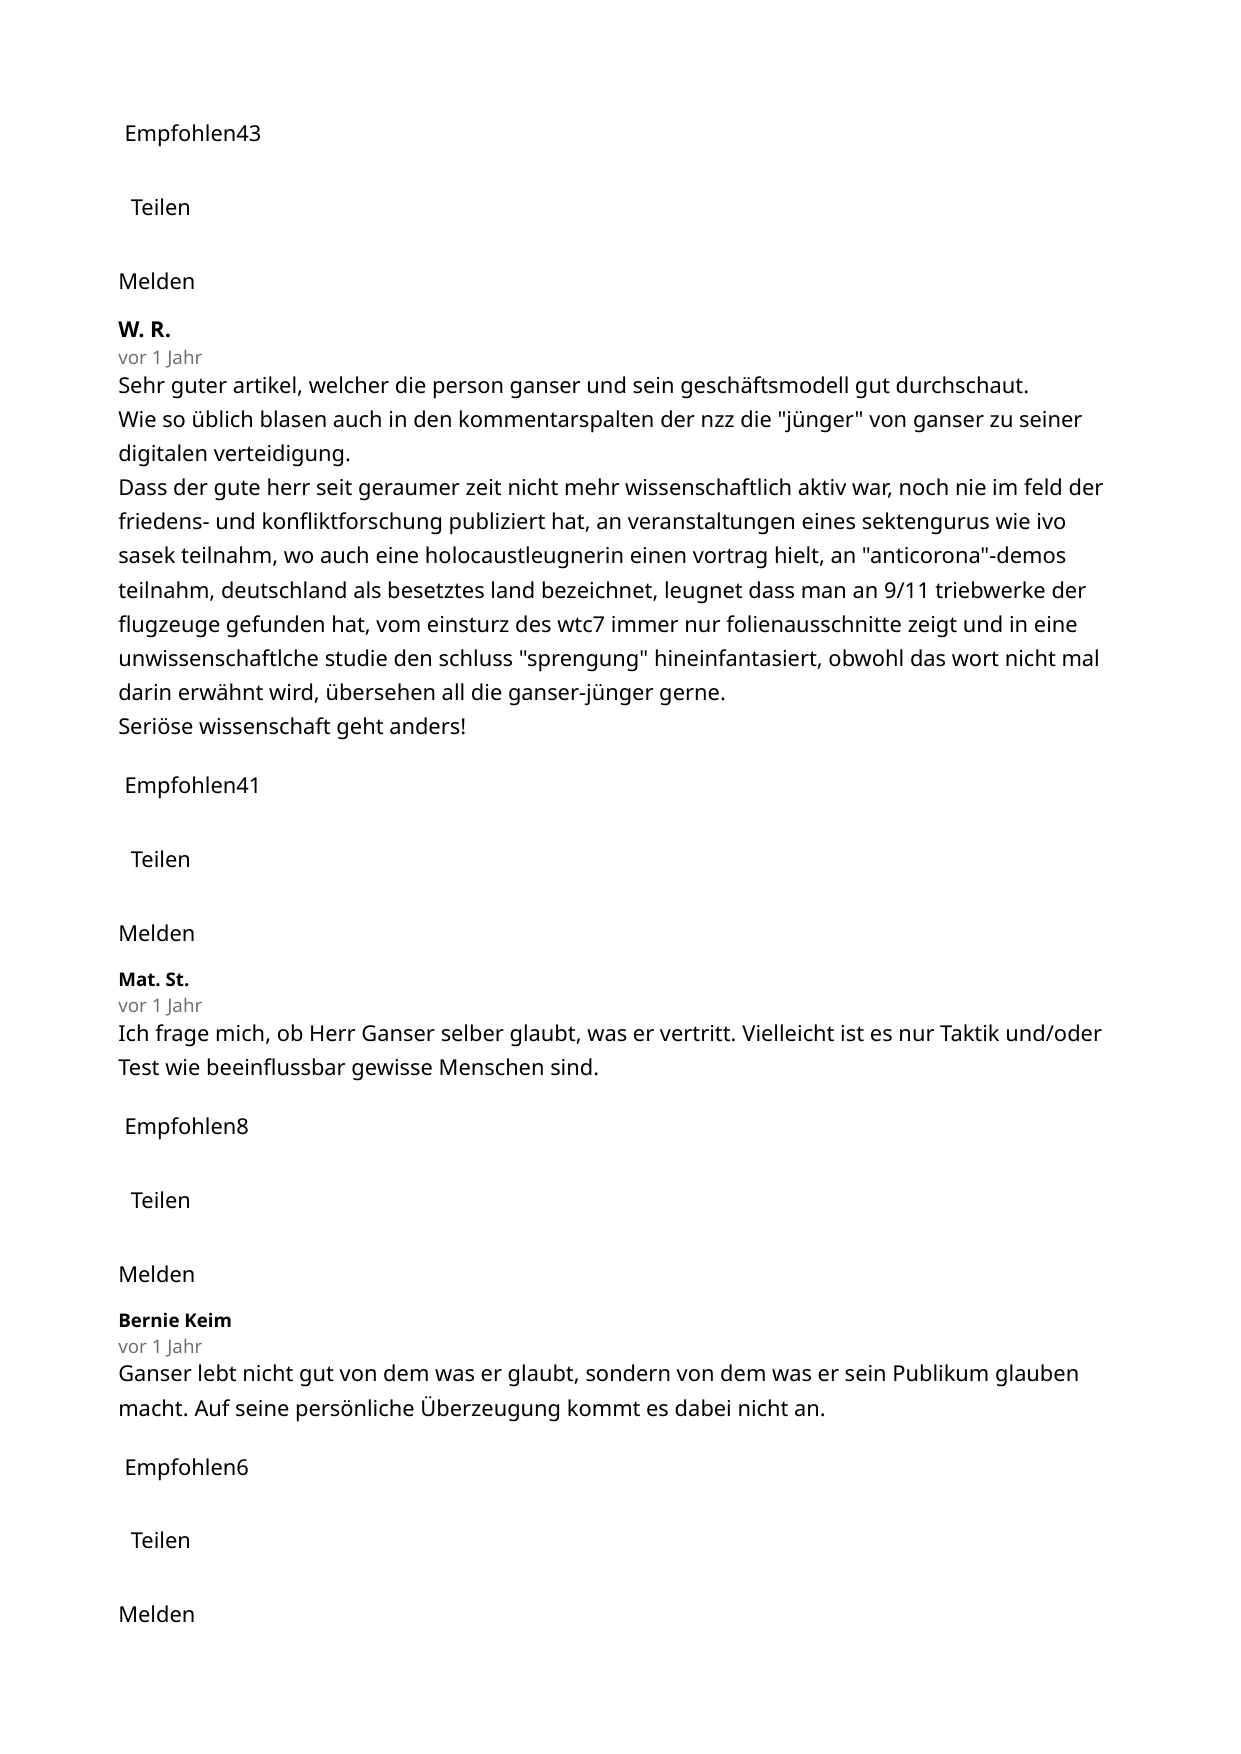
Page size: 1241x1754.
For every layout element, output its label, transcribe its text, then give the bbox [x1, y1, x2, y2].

text Mat. St. [118, 967, 1109, 992]
text Teilen [131, 1185, 1122, 1215]
text Melden [118, 1259, 1122, 1288]
text vor 1 Jahr [118, 992, 1122, 1018]
text Bernie Keim [118, 1307, 1109, 1333]
text Melden [118, 266, 1122, 295]
text Teilen [131, 1526, 1122, 1555]
text Melden [118, 1599, 1122, 1629]
text Empfohlen41 [124, 771, 1122, 800]
text Teilen [131, 192, 1122, 222]
text Melden [118, 918, 1122, 948]
text vor 1 Jahr [118, 344, 1122, 370]
text Sehr guter artikel, welcher die person ganser und sein geschäftsmodell gut durchschaut. Wie so üblich blasen auch in den kommentarspalten der nzz die "jünger" von ganser zu seiner digitalen verteidigung. Dass der gute herr seit geraumer zeit nicht mehr wissenschaftlich aktiv war, noch nie im feld der friedens- und konfliktforschung publiziert hat, an veranstaltungen eines sektengurus wie ivo sasek teilnahm, wo auch eine holocaustleugnerin einen vortrag hielt, an "anticorona"-demos teilnahm, deutschland als besetztes land bezeichnet, leugnet dass man an 9/11 triebwerke der flugzeuge gefunden hat, vom einsturz des wtc7 immer nur folienausschnitte zeigt und in eine unwissenschaftlche studie den schluss "sprengung" hineinfantasiert, obwohl das wort nicht mal darin erwähnt wird, übersehen all die ganser-jünger gerne. Seriöse wissenschaft geht anders! [118, 370, 1122, 741]
text Ganser lebt nicht gut von dem was er glaubt, sondern von dem was er sein Publikum glauben macht. Auf seine persönliche Überzeugung kommt es dabei nicht an. [118, 1358, 1122, 1422]
text vor 1 Jahr [118, 1333, 1122, 1358]
text Teilen [131, 844, 1122, 874]
text Empfohlen6 [124, 1452, 1122, 1482]
text Empfohlen43 [124, 118, 1122, 148]
text W. R. [118, 314, 1109, 344]
text Empfohlen8 [124, 1111, 1122, 1141]
text Ich frage mich, ob Herr Ganser selber glaubt, was er vertritt. Vielleicht ist es nur Taktik und/oder Test wie beeinflussbar gewisse Menschen sind. [118, 1018, 1122, 1082]
